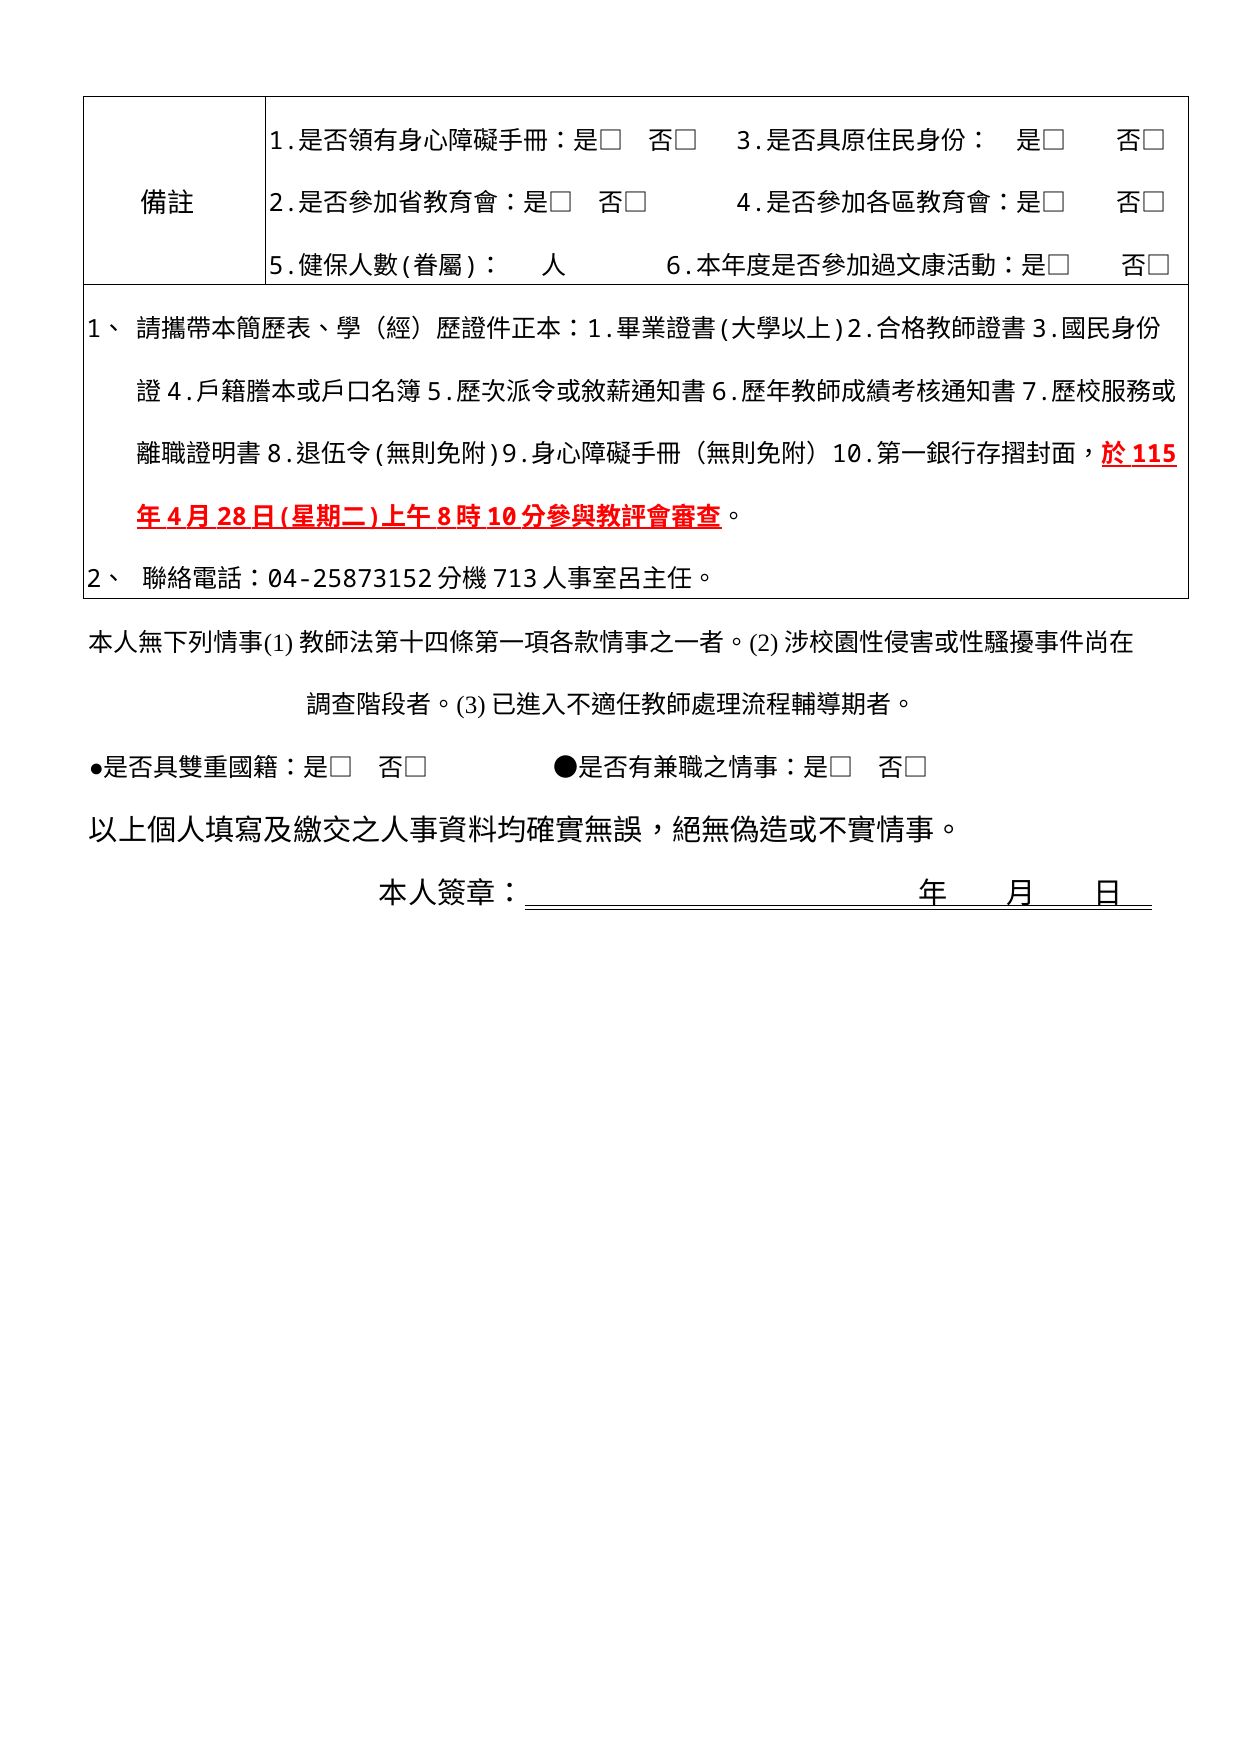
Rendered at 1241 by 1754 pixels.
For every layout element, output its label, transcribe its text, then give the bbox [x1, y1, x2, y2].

text 本人簽章： 年 月 日 [89, 849, 1152, 911]
table_cell 1.是否領有身心障礙手冊：是□ 否□ 3.是否具原住民身份： 是□ 否□ 2.是否參加省教育會：是□ 否□ 4.是否參加各區教育會：是□ 否□ 5.健保人數(眷屬)： 人 6.本年度是否參加過文康活動：是□ 否□ [266, 97, 1188, 284]
text 本人無下列情事(1) 教師法第十四條第一項各款情事之一者。(2) 涉校園性侵害或性騷擾事件尚在 調查階段者。(3) 已進入不適任教師處理流程輔導期者。 [89, 599, 1152, 724]
text 以上個人填寫及繳交之人事資料均確實無誤，絕無偽造或不實情事。 [89, 786, 1152, 849]
table_cell 請攜帶本簡歷表、學（經）歷證件正本：1.畢業證書(大學以上)2.合格教師證書3.國民身份證4.戶籍謄本或戶口名簿5.歷次派令或敘薪通知書6.歷年教師成績考核通知書7.歷校服務或離職證明書8.退伍令(無則免附)9.身心障礙手冊（無則免附）10.第一銀行存摺封面，於115年4月28日(星期二)上午8時10分參與教評會審查。 聯絡電話：04-25873152分機713人事室呂主任。 [84, 285, 1188, 598]
text ●是否具雙重國籍：是□ 否□ ●是否有兼職之情事：是□ 否□ [89, 724, 1152, 786]
table_cell 備註 [84, 97, 265, 284]
